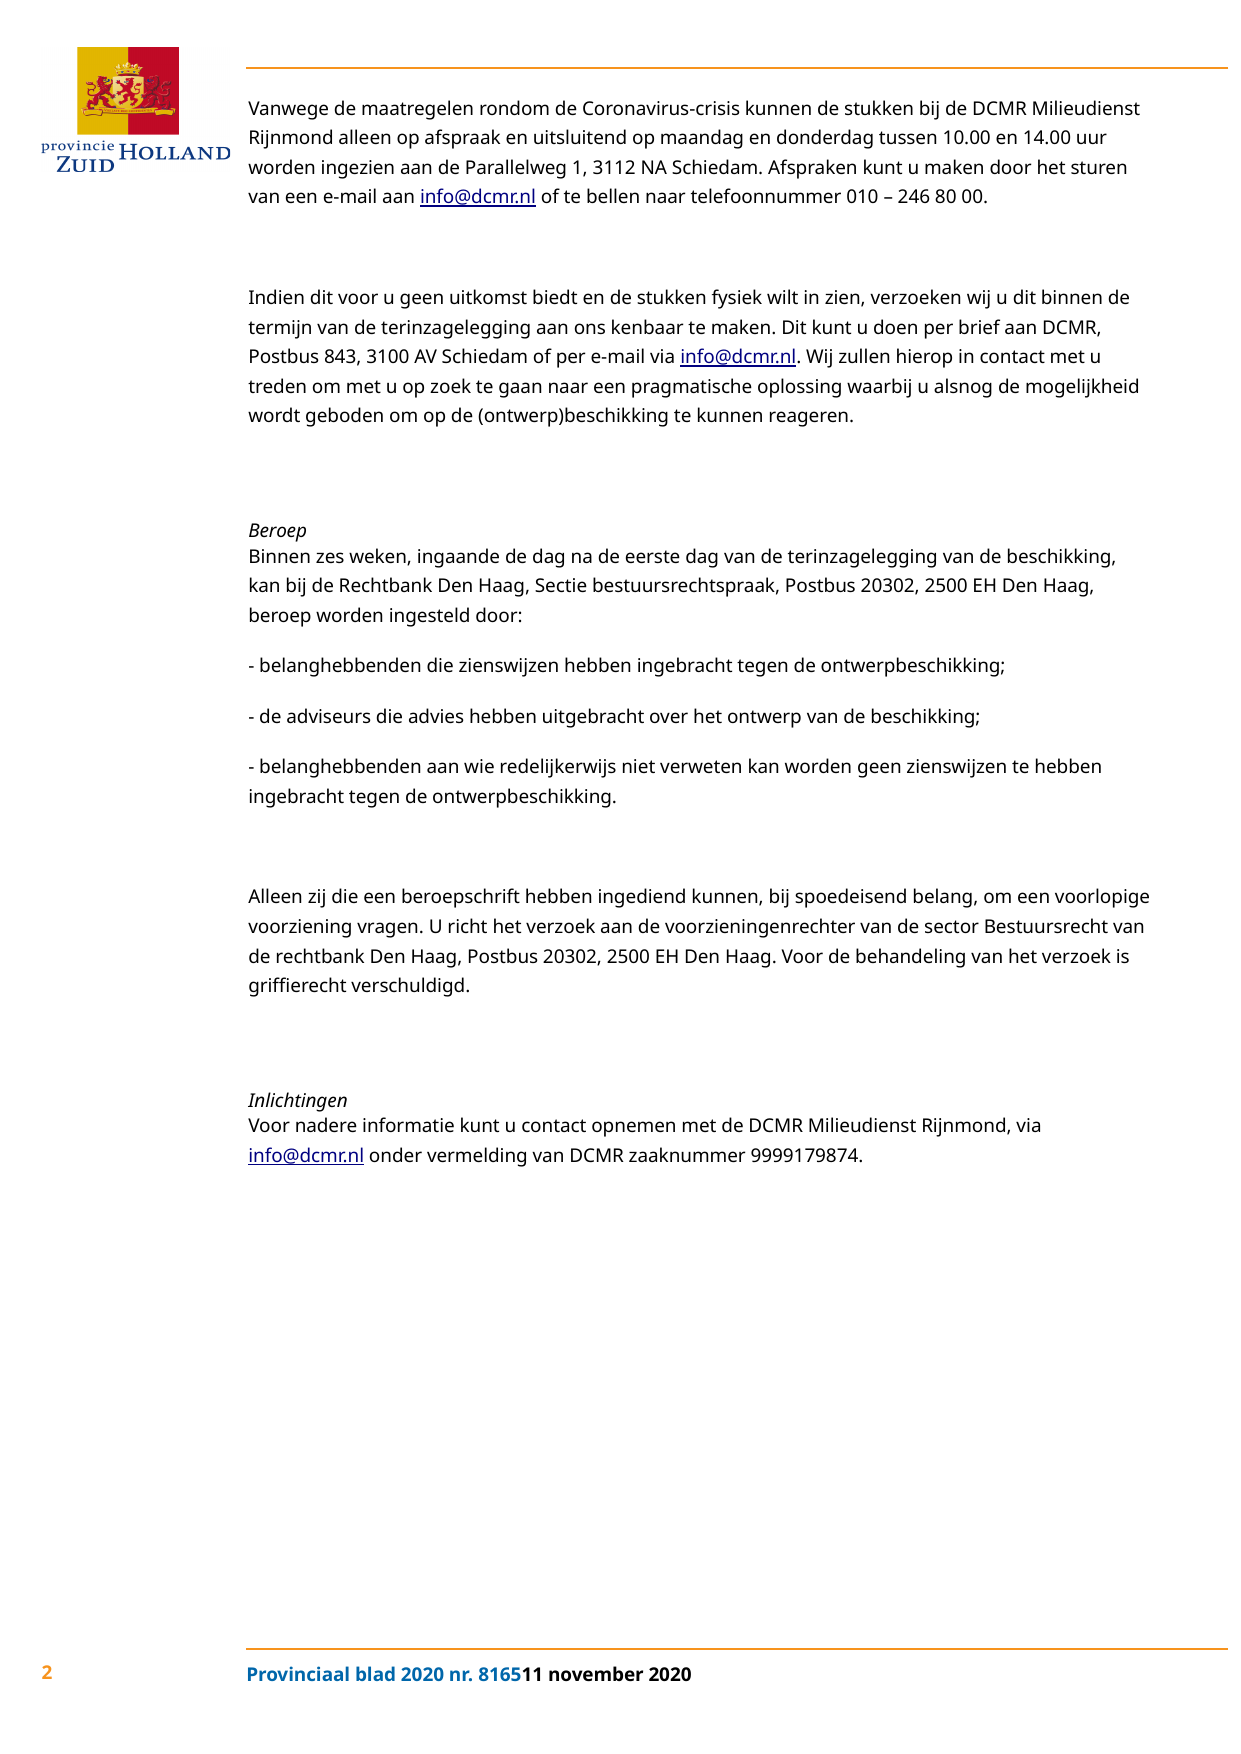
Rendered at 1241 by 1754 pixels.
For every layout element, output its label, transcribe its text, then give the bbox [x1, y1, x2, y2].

picture [41, 47, 231, 172]
text - belanghebbenden aan wie redelijkerwijs niet verweten kan worden geen zienswijzen te hebben ingebracht tegen de ontwerpbeschikking. [248, 753, 1152, 808]
text Beroep [248, 517, 1152, 543]
text Vanwege de maatregelen rondom de Coronavirus-crisis kunnen de stukken bij de DCMR Milieudienst Rijnmond alleen op afspraak en uitsluitend op maandag en donderdag tussen 10.00 en 14.00 uur worden ingezien aan de Parallelweg 1, 3112 NA Schiedam. Afspraken kunt u maken door het sturen van een e-mail aan info@dcmr.nl of te bellen naar telefoonnummer 010 – 246 80 00. [248, 95, 1152, 209]
text Alleen zij die een beroepschrift hebben ingediend kunnen, bij spoedeisend belang, om een voorlopige voorziening vragen. U richt het verzoek aan de voorzieningenrechter van de sector Bestuursrecht van de rechtbank Den Haag, Postbus 20302, 2500 EH Den Haag. Voor de behandeling van het verzoek is griffierecht verschuldigd. [248, 884, 1152, 998]
text Binnen zes weken, ingaande de dag na de eerste dag van de terinzagelegging van de beschikking, kan bij de Rechtbank Den Haag, Sectie bestuursrechtspraak, Postbus 20302, 2500 EH Den Haag, beroep worden ingesteld door: [248, 543, 1152, 628]
text Indien dit voor u geen uitkomst biedt en de stukken fysiek wilt in zien, verzoeken wij u dit binnen de termijn van de terinzagelegging aan ons kenbaar te maken. Dit kunt u doen per brief aan DCMR, Postbus 843, 3100 AV Schiedam of per e-mail via info@dcmr.nl. Wij zullen hierop in contact met u treden om met u op zoek te gaan naar een pragmatische oplossing waarbij u alsnog de mogelijkheid wordt geboden om op de (ontwerp)beschikking te kunnen reageren. [248, 284, 1152, 428]
text - belanghebbenden die zienswijzen hebben ingebracht tegen de ontwerpbeschikking; [248, 652, 1152, 678]
text Inlichtingen [248, 1087, 1152, 1112]
text - de adviseurs die advies hebben uitgebracht over het ontwerp van de beschikking; [248, 703, 1152, 728]
text Voor nadere informatie kunt u contact opnemen met de DCMR Milieudienst Rijnmond, via info@dcmr.nl onder vermelding van DCMR zaaknummer 9999179874. [248, 1112, 1152, 1168]
